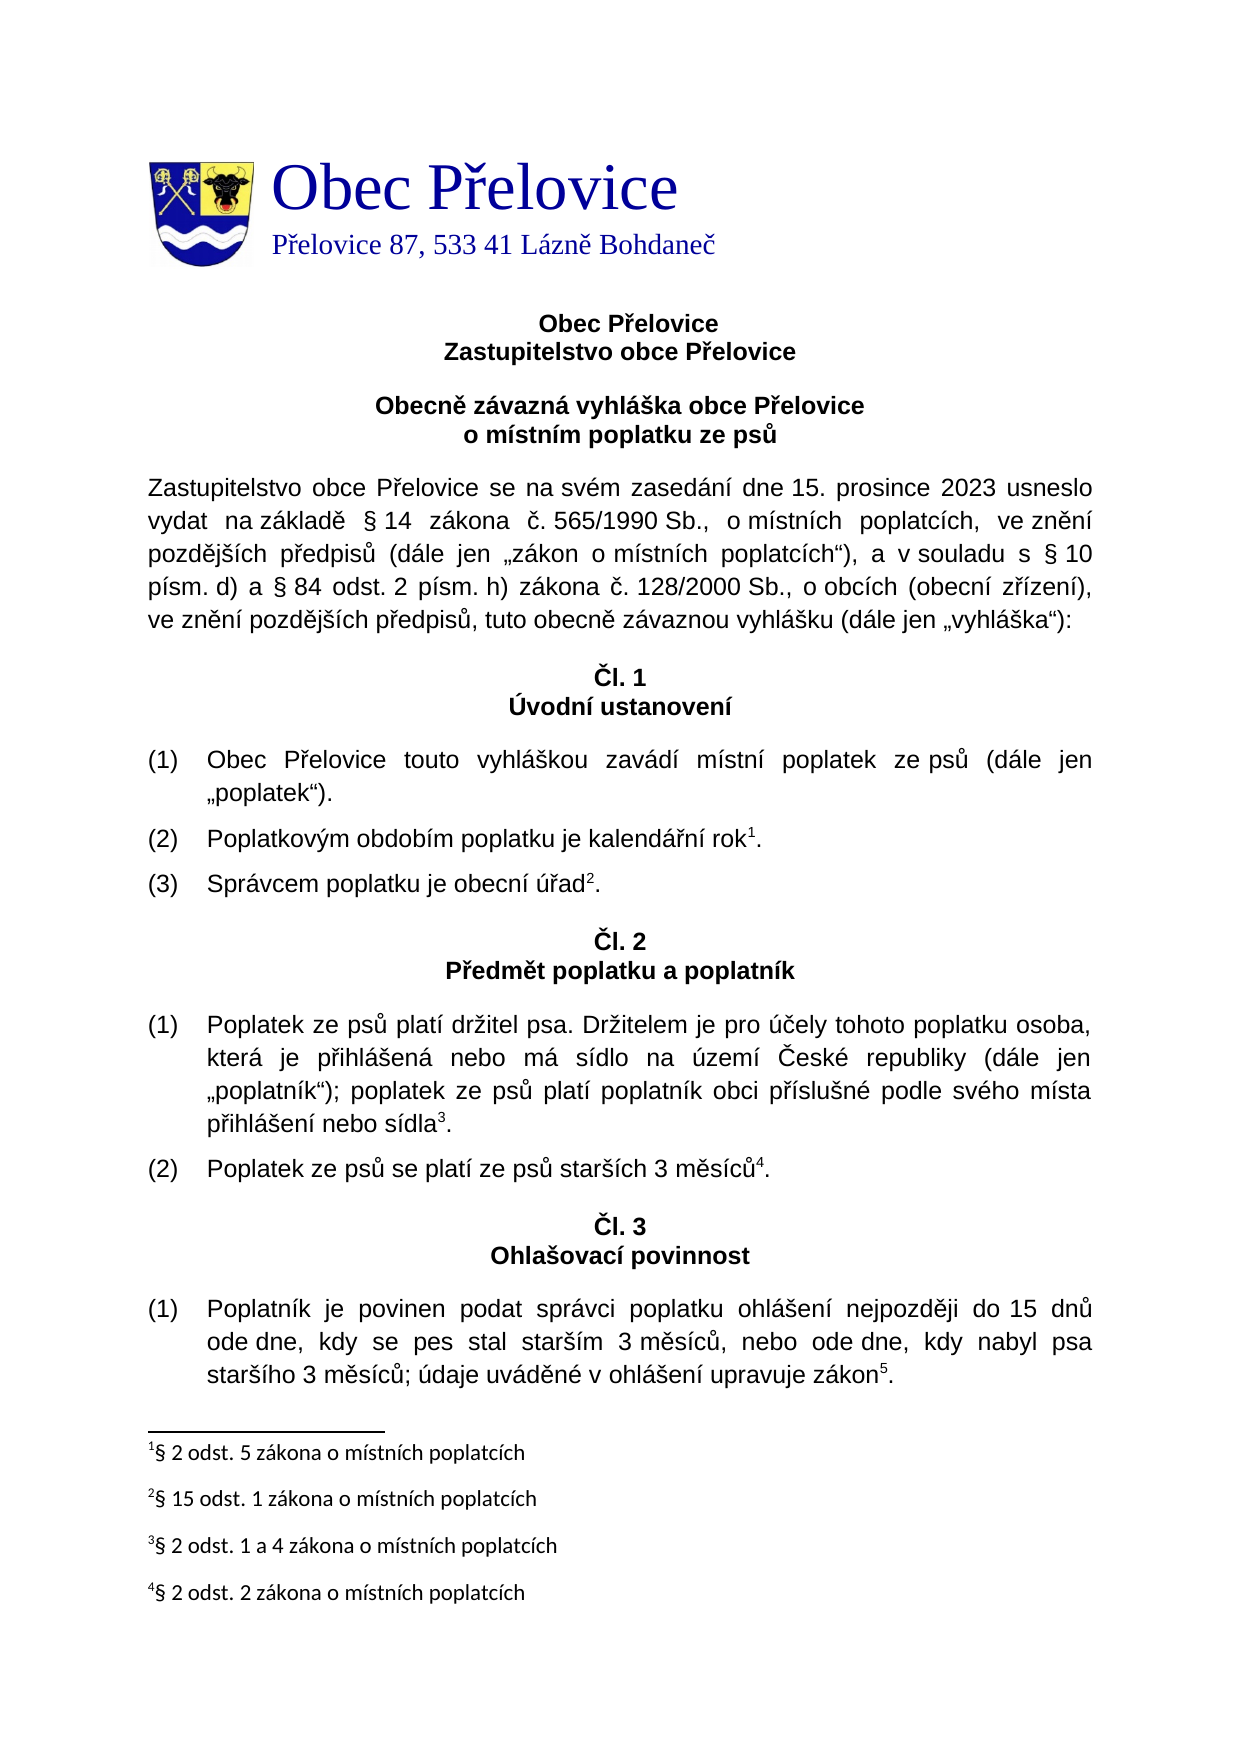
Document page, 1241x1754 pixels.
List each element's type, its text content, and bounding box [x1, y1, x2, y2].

picture [164, 160, 256, 269]
list § 2 odst. 1 a 4 zákona o místních poplatcích [148, 1531, 1093, 1559]
list § 2 odst. 5 zákona o místních poplatcích [148, 1438, 1093, 1466]
subtitle Obecně závazná vyhláška obce Přelovice o místním poplatku ze psů [148, 391, 1093, 448]
list § 15 odst. 1 zákona o místních poplatcích [148, 1484, 1093, 1513]
subtitle Čl. 3 Ohlašovací povinnost [148, 1212, 1093, 1269]
subtitle Čl. 2 Předmět poplatku a poplatník [148, 927, 1093, 985]
list Poplatník je povinen podat správci poplatku ohlášení nejpozději do 15 dnů ode dne, kdy se pes stal starším 3 měsíců, nebo ode dne, kdy nabyl psa staršího 3 měsíců; údaje uváděné v ohlášení upravuje zákon. [148, 1294, 1093, 1389]
list Správcem poplatku je obecní úřad. [148, 869, 1093, 898]
text Zastupitelstvo obce Přelovice se na svém zasedání dne 15. prosince 2023 usneslo vydat na základě § 14 zákona č. 565/1990 Sb., o místních poplatcích, ve znění pozdějších předpisů (dále jen „zákon o místních poplatcích“), a v souladu s § 10 písm. d) a § 84 odst. 2 písm. h) zákona č. 128/2000 Sb., o obcích (obecní zřízení), ve znění pozdějších předpisů, tuto obecně závaznou vyhlášku (dále jen „vyhláška“): [148, 473, 1093, 634]
list § 2 odst. 2 zákona o místních poplatcích [148, 1578, 1093, 1606]
list Poplatek ze psů se platí ze psů starších 3 měsíců. [148, 1154, 1093, 1183]
list Poplatkovým obdobím poplatku je kalendářní rok. [148, 824, 1093, 853]
text Obec Přelovice Zastupitelstvo obce Přelovice [148, 309, 1093, 366]
list Poplatek ze psů platí držitel psa. Držitelem je pro účely tohoto poplatku osoba, která je přihlášená nebo má sídlo na území České republiky (dále jen „poplatník“); poplatek ze psů platí poplatník obci příslušné podle svého místa přihlášení nebo sídla. [148, 1009, 1093, 1137]
list Obec Přelovice touto vyhláškou zavádí místní poplatek ze psů (dále jen „poplatek“). [148, 745, 1093, 807]
subtitle Čl. 1 Úvodní ustanovení [148, 663, 1093, 721]
